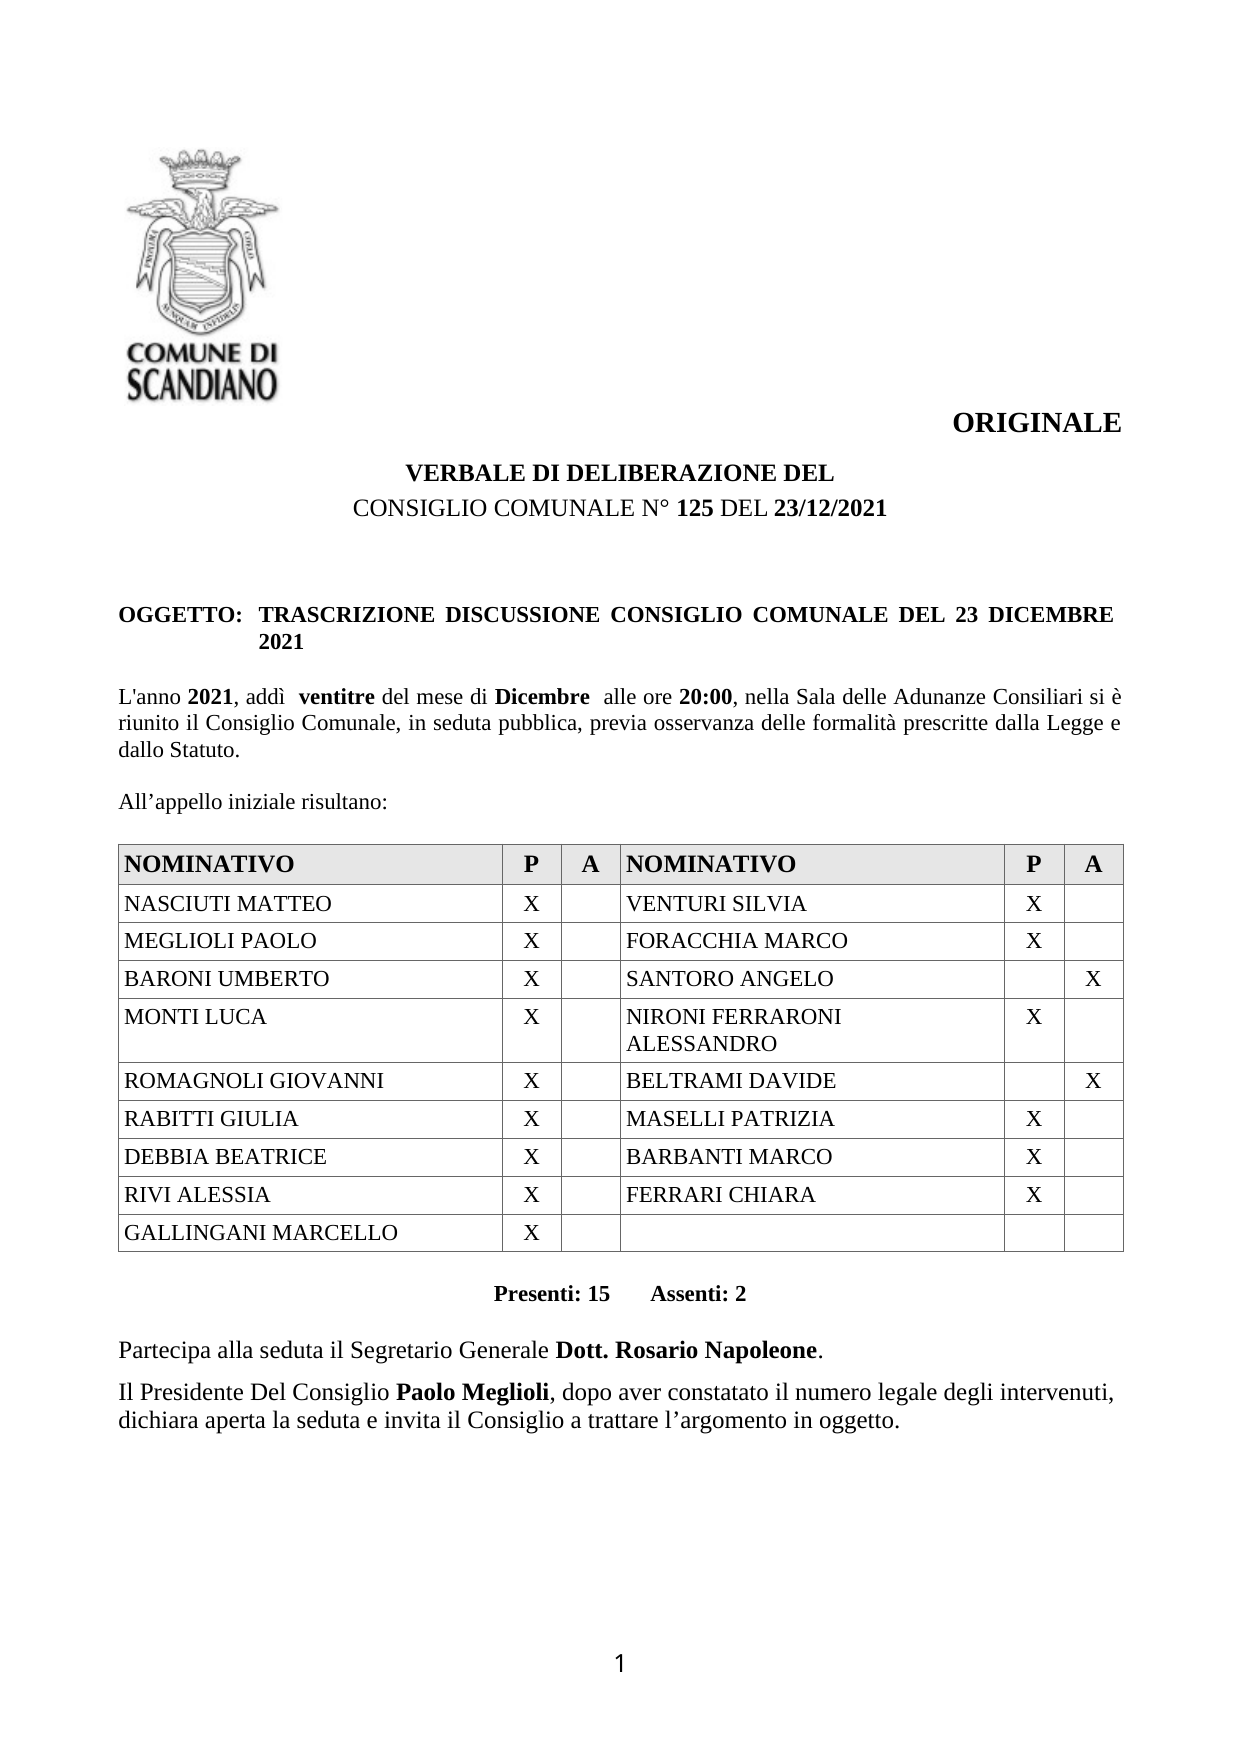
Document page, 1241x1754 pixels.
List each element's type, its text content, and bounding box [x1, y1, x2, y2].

table_header A [1065, 845, 1123, 884]
table_cell X [1065, 961, 1123, 997]
text All’appello iniziale risultano: [118, 788, 1122, 815]
table_cell [1005, 1063, 1064, 1100]
table_cell [621, 1215, 1004, 1251]
table_cell MEGLIOLI PAOLO [119, 923, 502, 959]
table_cell X [503, 1215, 561, 1251]
table_header NOMINATIVO [621, 845, 1004, 884]
table_cell BELTRAMI DAVIDE [621, 1063, 1004, 1100]
table_cell GALLINGANI MARCELLO [119, 1215, 502, 1251]
table_cell X [503, 1101, 561, 1138]
subtitle VERBALE DI DELIBERAZIONE DEL [118, 458, 1122, 487]
table_cell NASCIUTI MATTEO [119, 885, 502, 922]
table_cell X [503, 999, 561, 1062]
table_cell X [1005, 1101, 1064, 1138]
table_cell NIRONI FERRARONI ALESSANDRO [621, 999, 1004, 1062]
table_header NOMINATIVO [119, 845, 502, 884]
table_cell BARONI UMBERTO [119, 961, 502, 997]
table_cell [562, 1063, 620, 1100]
table_cell [562, 923, 620, 959]
table_cell FERRARI CHIARA [621, 1177, 1004, 1213]
table_cell [562, 1139, 620, 1176]
table_cell [562, 1215, 620, 1251]
table_cell SANTORO ANGELO [621, 961, 1004, 997]
text L'anno 2021, addì ventitre del mese di Dicembre alle ore 20:00, nella Sala delle Adunanze Consiliari si è riunito il Consiglio Comunale, in seduta pubblica, previa osservanza delle formalità prescritte dalla Legge e dallo Statuto. [118, 683, 1122, 762]
table_cell X [503, 923, 561, 959]
table_cell X [1005, 1177, 1064, 1213]
table_cell BARBANTI MARCO [621, 1139, 1004, 1176]
text Presenti: 15 Assenti: 2 [118, 1280, 1122, 1307]
table_cell X [503, 1177, 561, 1213]
table_cell X [503, 1063, 561, 1100]
text Partecipa alla seduta il Segretario Generale Dott. Rosario Napoleone. [118, 1335, 1122, 1364]
text ORIGINALE [118, 405, 1122, 439]
table_header P [503, 845, 561, 884]
table_cell [1065, 1101, 1123, 1138]
table_cell ROMAGNOLI GIOVANNI [119, 1063, 502, 1100]
table_cell [1065, 923, 1123, 959]
table_cell X [503, 961, 561, 997]
table_cell MASELLI PATRIZIA [621, 1101, 1004, 1138]
table_cell X [1005, 1139, 1064, 1176]
table_cell X [1005, 999, 1064, 1062]
table_header A [562, 845, 620, 884]
table_cell [1065, 1139, 1123, 1176]
table_cell [1065, 1177, 1123, 1213]
table_cell X [503, 1139, 561, 1176]
table_cell RABITTI GIULIA [119, 1101, 502, 1138]
table_header TRASCRIZIONE DISCUSSIONE CONSIGLIO COMUNALE DEL 23 DICEMBRE 2021 [251, 601, 1122, 654]
table_cell DEBBIA BEATRICE [119, 1139, 502, 1176]
table_cell [562, 961, 620, 997]
picture [124, 147, 283, 406]
subtitle CONSIGLIO COMUNALE N° 125 del 23/12/2021 [118, 491, 1122, 522]
table_header P [1005, 845, 1064, 884]
table_cell X [1005, 885, 1064, 922]
table_cell X [1065, 1063, 1123, 1100]
table_cell VENTURI SILVIA [621, 885, 1004, 922]
table_cell [1065, 999, 1123, 1062]
table_cell FORACCHIA MARCO [621, 923, 1004, 959]
table_cell [562, 1101, 620, 1138]
table_cell [1065, 1215, 1123, 1251]
table_cell RIVI ALESSIA [119, 1177, 502, 1213]
table_cell [1005, 1215, 1064, 1251]
table_cell [562, 999, 620, 1062]
table_cell [1005, 961, 1064, 997]
table_cell [1065, 885, 1123, 922]
table_cell MONTI LUCA [119, 999, 502, 1062]
table_cell [562, 885, 620, 922]
table_cell X [503, 885, 561, 922]
table_cell X [1005, 923, 1064, 959]
table_cell [562, 1177, 620, 1213]
table_header OGGETTO: [111, 601, 251, 654]
text Il Presidente Del Consiglio Paolo Meglioli, dopo aver constatato il numero legale degli intervenuti, dichiara aperta la seduta e invita il Consiglio a trattare l’argomento in oggetto. [118, 1377, 1122, 1434]
